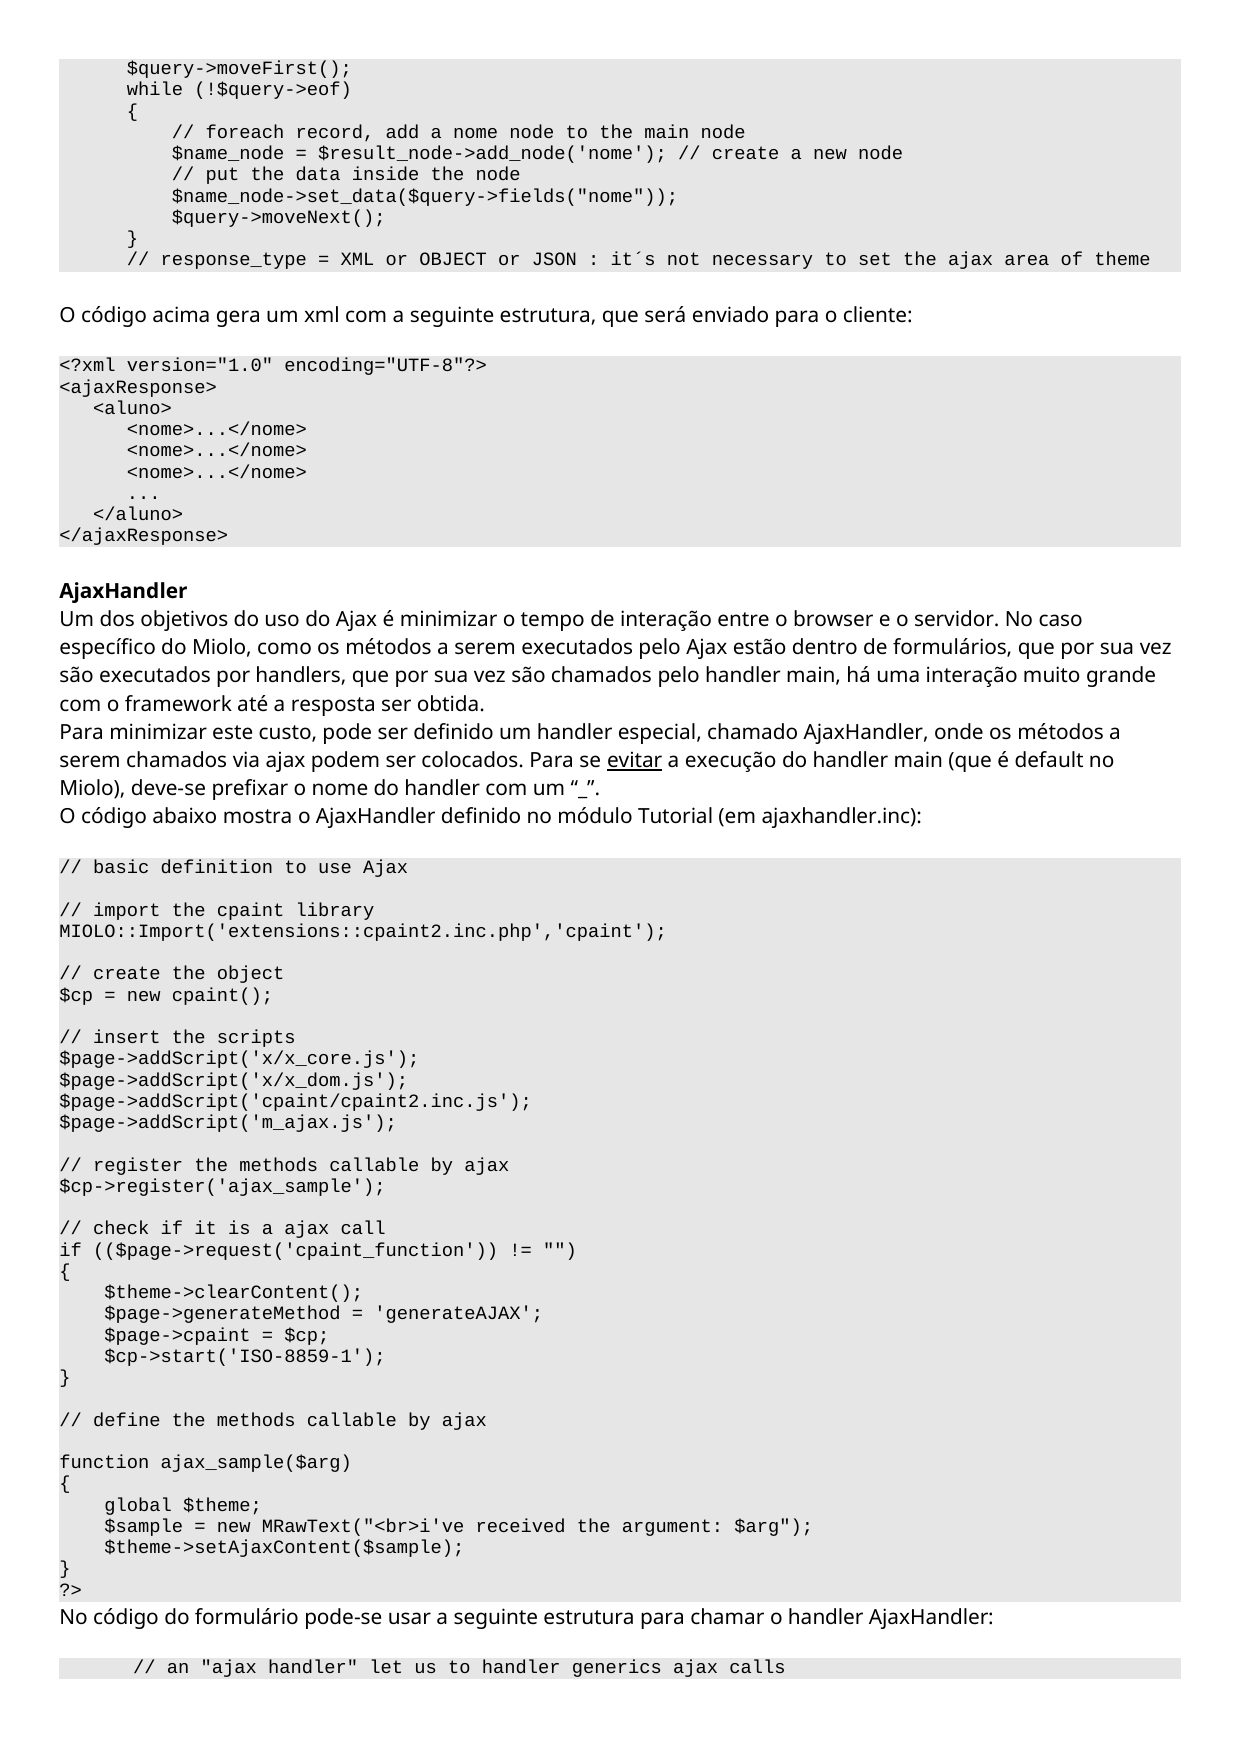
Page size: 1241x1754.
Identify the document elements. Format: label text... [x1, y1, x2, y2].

text </aluno> [59, 505, 1181, 526]
text // an "ajax handler" let us to handler generics ajax calls [59, 1658, 1181, 1679]
text // foreach record, add a nome node to the main node [59, 123, 1181, 144]
text $query->moveFirst(); [59, 59, 1181, 80]
text $page->generateMethod = 'generateAJAX'; [59, 1304, 1181, 1326]
text // insert the scripts [59, 1028, 1181, 1049]
text <aluno> [59, 399, 1181, 420]
text ... [59, 484, 1181, 505]
text AjaxHandler [59, 576, 1181, 604]
text $cp = new cpaint(); [59, 986, 1181, 1007]
text MIOLO::Import('extensions::cpaint2.inc.php','cpaint'); [59, 922, 1181, 943]
text $query->moveNext(); [59, 208, 1181, 229]
text <ajaxResponse> [59, 377, 1181, 399]
text // basic definition to use Ajax [59, 858, 1181, 879]
text } [59, 1559, 1181, 1581]
text // import the cpaint library [59, 901, 1181, 922]
text $page->addScript('x/x_dom.js'); [59, 1071, 1181, 1092]
text function ajax_sample($arg) [59, 1453, 1181, 1474]
text $sample = new MRawText("<br>i've received the argument: $arg"); [59, 1517, 1181, 1538]
text $page->addScript('m_ajax.js'); [59, 1113, 1181, 1134]
text } [59, 229, 1181, 250]
text $cp->register('ajax_sample'); [59, 1177, 1181, 1198]
text $name_node->set_data($query->fields("nome")); [59, 187, 1181, 208]
text // put the data inside the node [59, 165, 1181, 187]
text // create the object [59, 964, 1181, 986]
text <nome>...</nome> [59, 462, 1181, 484]
text global $theme; [59, 1496, 1181, 1517]
text // response_type = XML or OBJECT or JSON : it´s not necessary to set the ajax area of theme [59, 250, 1181, 272]
text Para minimizar este custo, pode ser definido um handler especial, chamado AjaxHandler, onde os métodos a serem chamados via ajax podem ser colocados. Para se evitar a execução do handler main (que é default no Miolo), deve-se prefixar o nome do handler com um “_”. [59, 717, 1181, 802]
text if (($page->request('cpaint_function')) != "") [59, 1241, 1181, 1262]
text } [59, 1368, 1181, 1389]
text $page->addScript('x/x_core.js'); [59, 1049, 1181, 1071]
text { [59, 1262, 1181, 1283]
text <?xml version="1.0" encoding="UTF-8"?> [59, 356, 1181, 377]
text // define the methods callable by ajax [59, 1411, 1181, 1432]
text <nome>...</nome> [59, 420, 1181, 441]
text $page->addScript('cpaint/cpaint2.inc.js'); [59, 1092, 1181, 1113]
text while (!$query->eof) [59, 80, 1181, 102]
text // register the methods callable by ajax [59, 1156, 1181, 1177]
text O código acima gera um xml com a seguinte estrutura, que será enviado para o cliente: [59, 300, 1181, 328]
text { [59, 102, 1181, 123]
text <nome>...</nome> [59, 441, 1181, 462]
text $name_node = $result_node->add_node('nome'); // create a new node [59, 144, 1181, 165]
text No código do formulário pode-se usar a seguinte estrutura para chamar o handler AjaxHandler: [59, 1602, 1181, 1630]
text $theme->setAjaxContent($sample); [59, 1538, 1181, 1559]
text $theme->clearContent(); [59, 1283, 1181, 1304]
text $cp->start('ISO-8859-1'); [59, 1347, 1181, 1368]
text Um dos objetivos do uso do Ajax é minimizar o tempo de interação entre o browser e o servidor. No caso específico do Miolo, como os métodos a serem executados pelo Ajax estão dentro de formulários, que por sua vez são executados por handlers, que por sua vez são chamados pelo handler main, há uma interação muito grande com o framework até a resposta ser obtida. [59, 604, 1181, 717]
text O código abaixo mostra o AjaxHandler definido no módulo Tutorial (em ajaxhandler.inc): [59, 802, 1181, 830]
text </ajaxResponse> [59, 526, 1181, 547]
text { [59, 1474, 1181, 1496]
text // check if it is a ajax call [59, 1219, 1181, 1241]
text $page->cpaint = $cp; [59, 1326, 1181, 1347]
text ?> [59, 1581, 1181, 1602]
